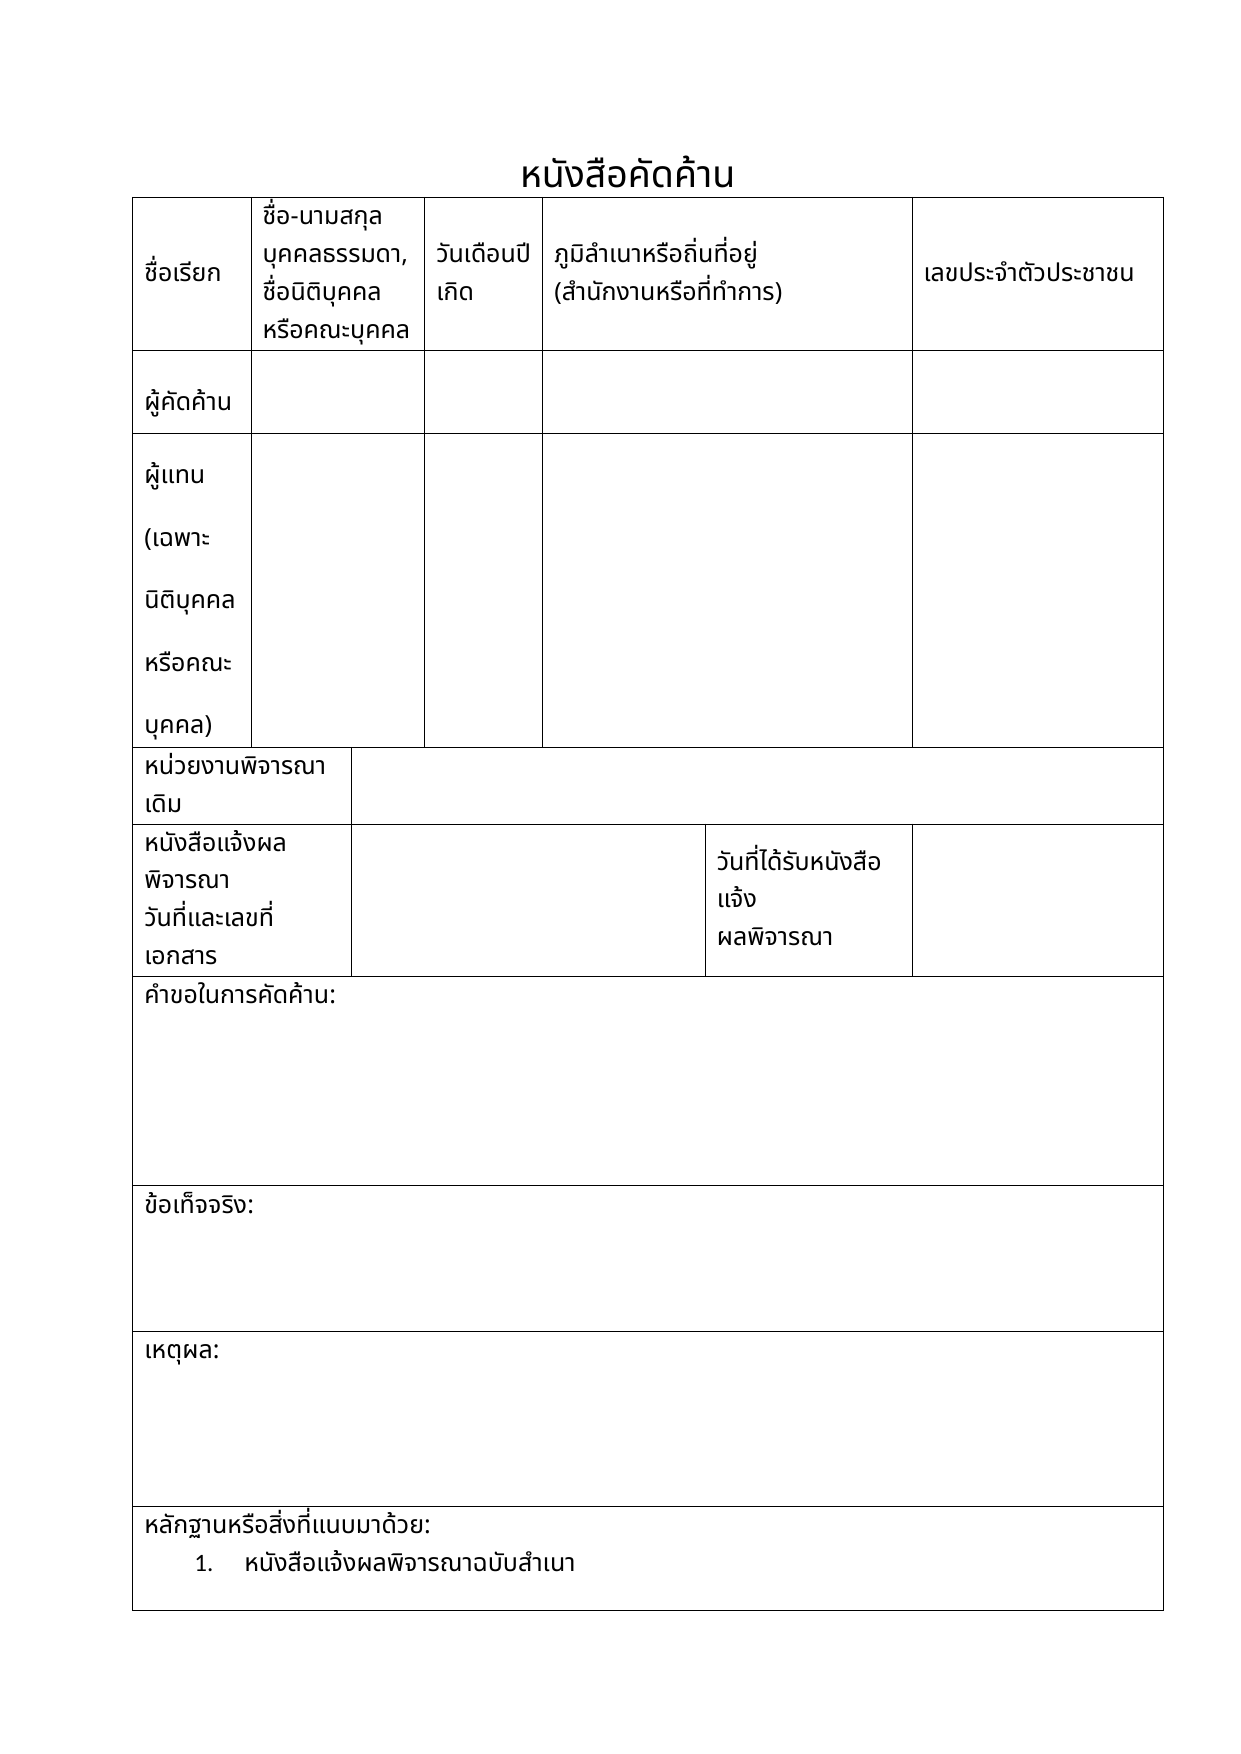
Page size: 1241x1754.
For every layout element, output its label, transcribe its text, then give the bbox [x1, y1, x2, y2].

table_cell หนังสือแจ้งผลพิจารณา วันที่และเลขที่เอกสาร [133, 825, 351, 976]
table_header เลขประจำตัวประชาชน [913, 198, 1163, 349]
table_header ชื่อ-นามสกุลบุคคลธรรมดา, ชื่อนิติบุคคลหรือคณะบุคคล [252, 198, 424, 349]
table_cell [252, 434, 424, 747]
table_cell ผู้แทน (เฉพาะนิติบุคคลหรือคณะบุคคล) [133, 434, 251, 747]
table_header ภูมิลำเนาหรือถิ่นที่อยู่ (สำนักงานหรือที่ทำการ) [543, 198, 912, 349]
table_cell หน่วยงานพิจารณาเดิม [133, 748, 351, 823]
table_cell [252, 351, 424, 433]
table_cell [913, 351, 1163, 433]
table_cell [543, 434, 912, 747]
table_cell [913, 434, 1163, 747]
table_cell คำขอในการคัดค้าน: [133, 977, 1163, 1185]
table_cell ผู้คัดค้าน [133, 351, 251, 433]
table_cell เหตุผล: [133, 1332, 1163, 1506]
table_cell [352, 748, 1163, 823]
table_header ชื่อเรียก [133, 198, 251, 349]
table_cell วันที่ได้รับหนังสือแจ้ง ผลพิจารณา [706, 825, 912, 976]
table_cell [425, 434, 542, 747]
table_cell [913, 825, 1163, 976]
table_cell [543, 351, 912, 433]
table_cell [352, 825, 705, 976]
text หนังสือคัดค้าน [133, 134, 1122, 197]
table_cell ข้อเท็จจริง: [133, 1186, 1163, 1331]
table_cell [425, 351, 542, 433]
table_cell หลักฐานหรือสิ่งที่แนบมาด้วย: หนังสือแจ้งผลพิจารณาฉบับสำเนา [133, 1507, 1163, 1610]
table_header วันเดือนปีเกิด [425, 198, 542, 349]
